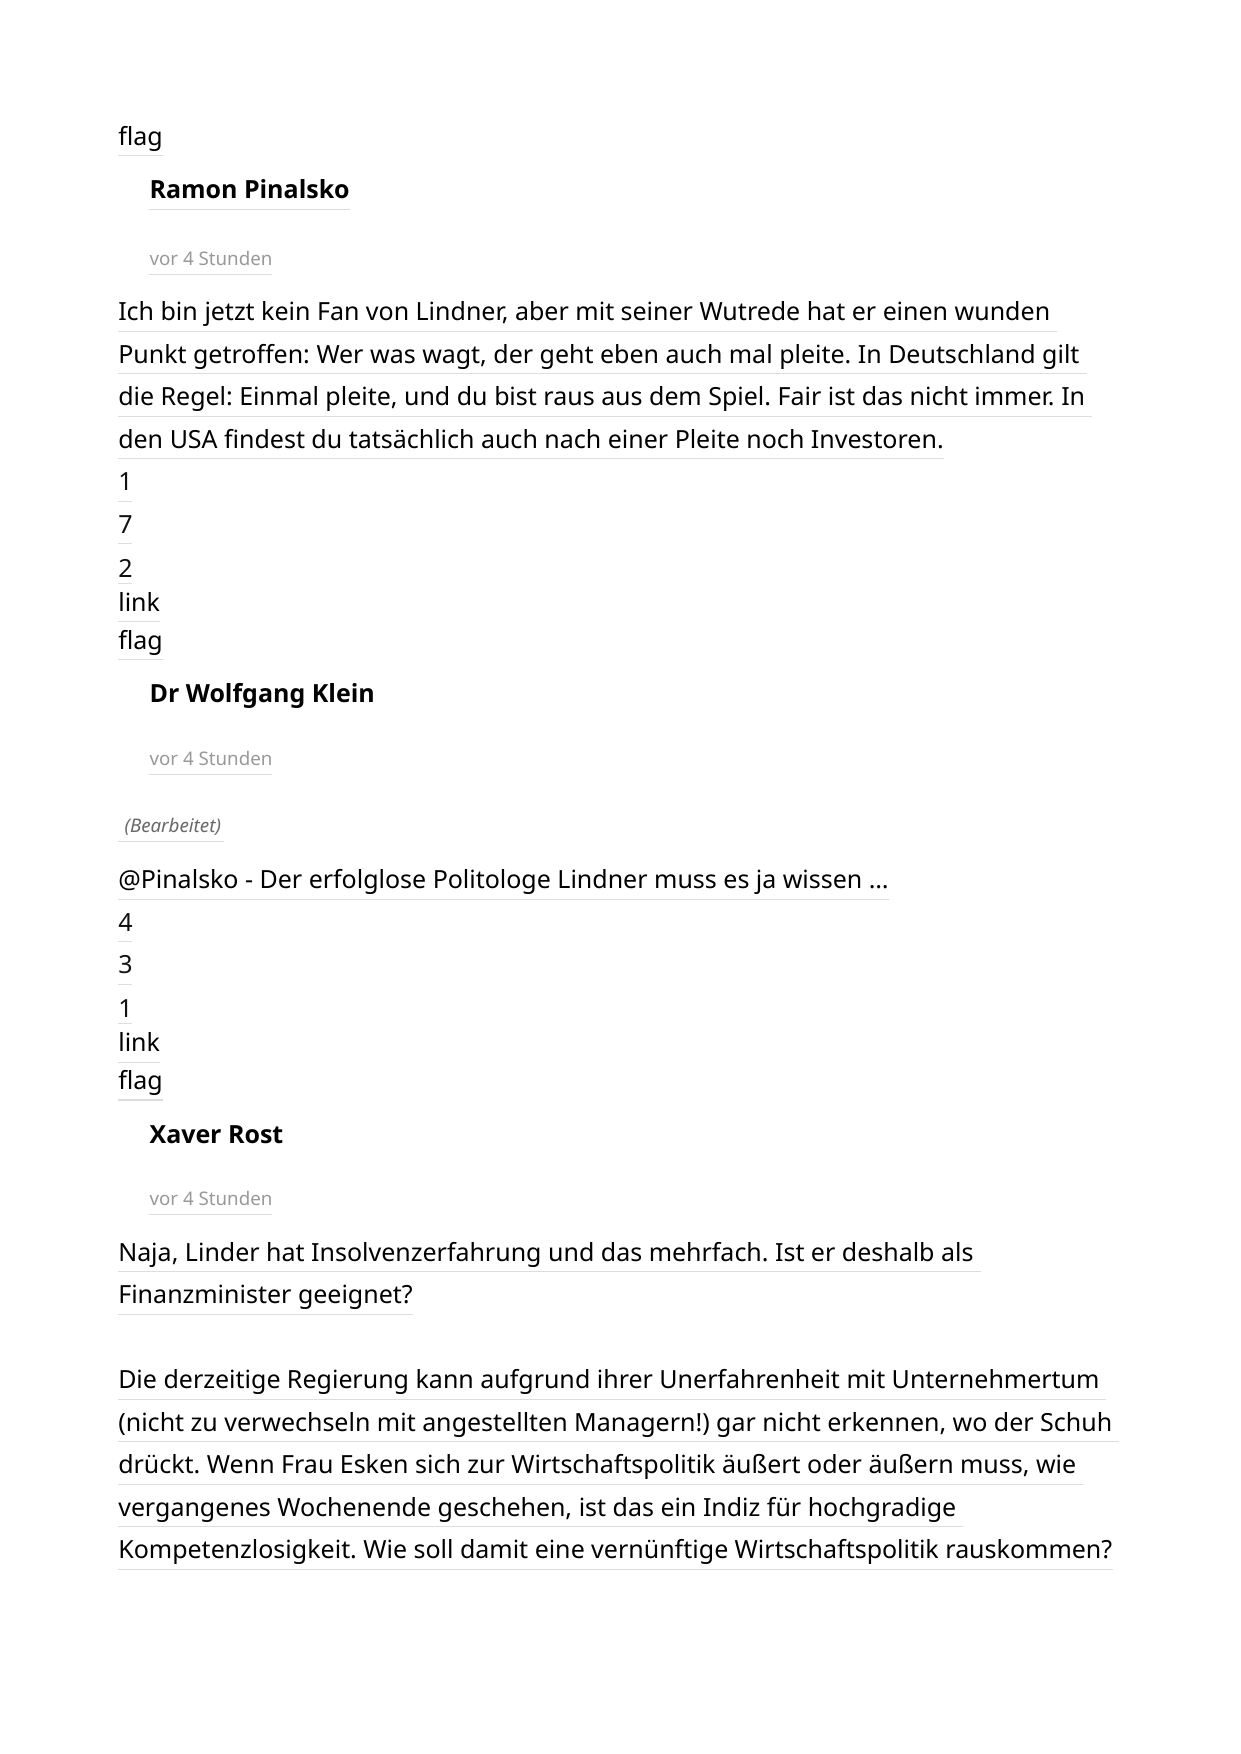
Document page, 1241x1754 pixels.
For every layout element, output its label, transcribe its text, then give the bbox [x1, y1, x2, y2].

text 3 [118, 947, 1122, 985]
text flag [118, 1063, 1122, 1101]
text (Bearbeitet) [118, 809, 1122, 842]
text Ramon Pinalsko [149, 172, 1122, 210]
text link [118, 1024, 1122, 1063]
text Xaver Rost [149, 1116, 1122, 1150]
text vor 4 Stunden [149, 745, 1117, 775]
text 1 [118, 989, 1122, 1024]
text 1 [118, 464, 1122, 502]
text link [118, 584, 1122, 622]
text 7 [118, 507, 1122, 544]
text @Pinalsko - Der erfolglose Politologe Lindner muss es ja wissen … [118, 862, 1122, 900]
text flag [118, 118, 1122, 156]
text Dr Wolfgang Klein [149, 676, 1122, 710]
text 4 [118, 904, 1122, 942]
text Naja, Linder hat Insolvenzerfahrung und das mehrfach. Ist er deshalb als Finanzminister geeignet? Die derzeitige Regierung kann aufgrund ihrer Unerfahrenheit mit Unternehmertum (nicht zu verwechseln mit angestellten Managern!) gar nicht erkennen, wo der Schuh drückt. Wenn Frau Esken sich zur Wirtschaftspolitik äußert oder äußern muss, wie vergangenes Wochenende geschehen, ist das ein Indiz für hochgradige Kompetenzlosigkeit. Wie soll damit eine vernünftige Wirtschaftspolitik rauskommen? [118, 1234, 1122, 1612]
text vor 4 Stunden [149, 246, 1117, 275]
text vor 4 Stunden [149, 1186, 1117, 1215]
text Ich bin jetzt kein Fan von Lindner, aber mit seiner Wutrede hat er einen wunden Punkt getroffen: Wer was wagt, der geht eben auch mal pleite. In Deutschland gilt die Regel: Einmal pleite, und du bist raus aus dem Spiel. Fair ist das nicht immer. In den USA findest du tatsächlich auch nach einer Pleite noch Investoren. [118, 294, 1122, 459]
text flag [118, 622, 1122, 660]
text 2 [118, 549, 1122, 584]
